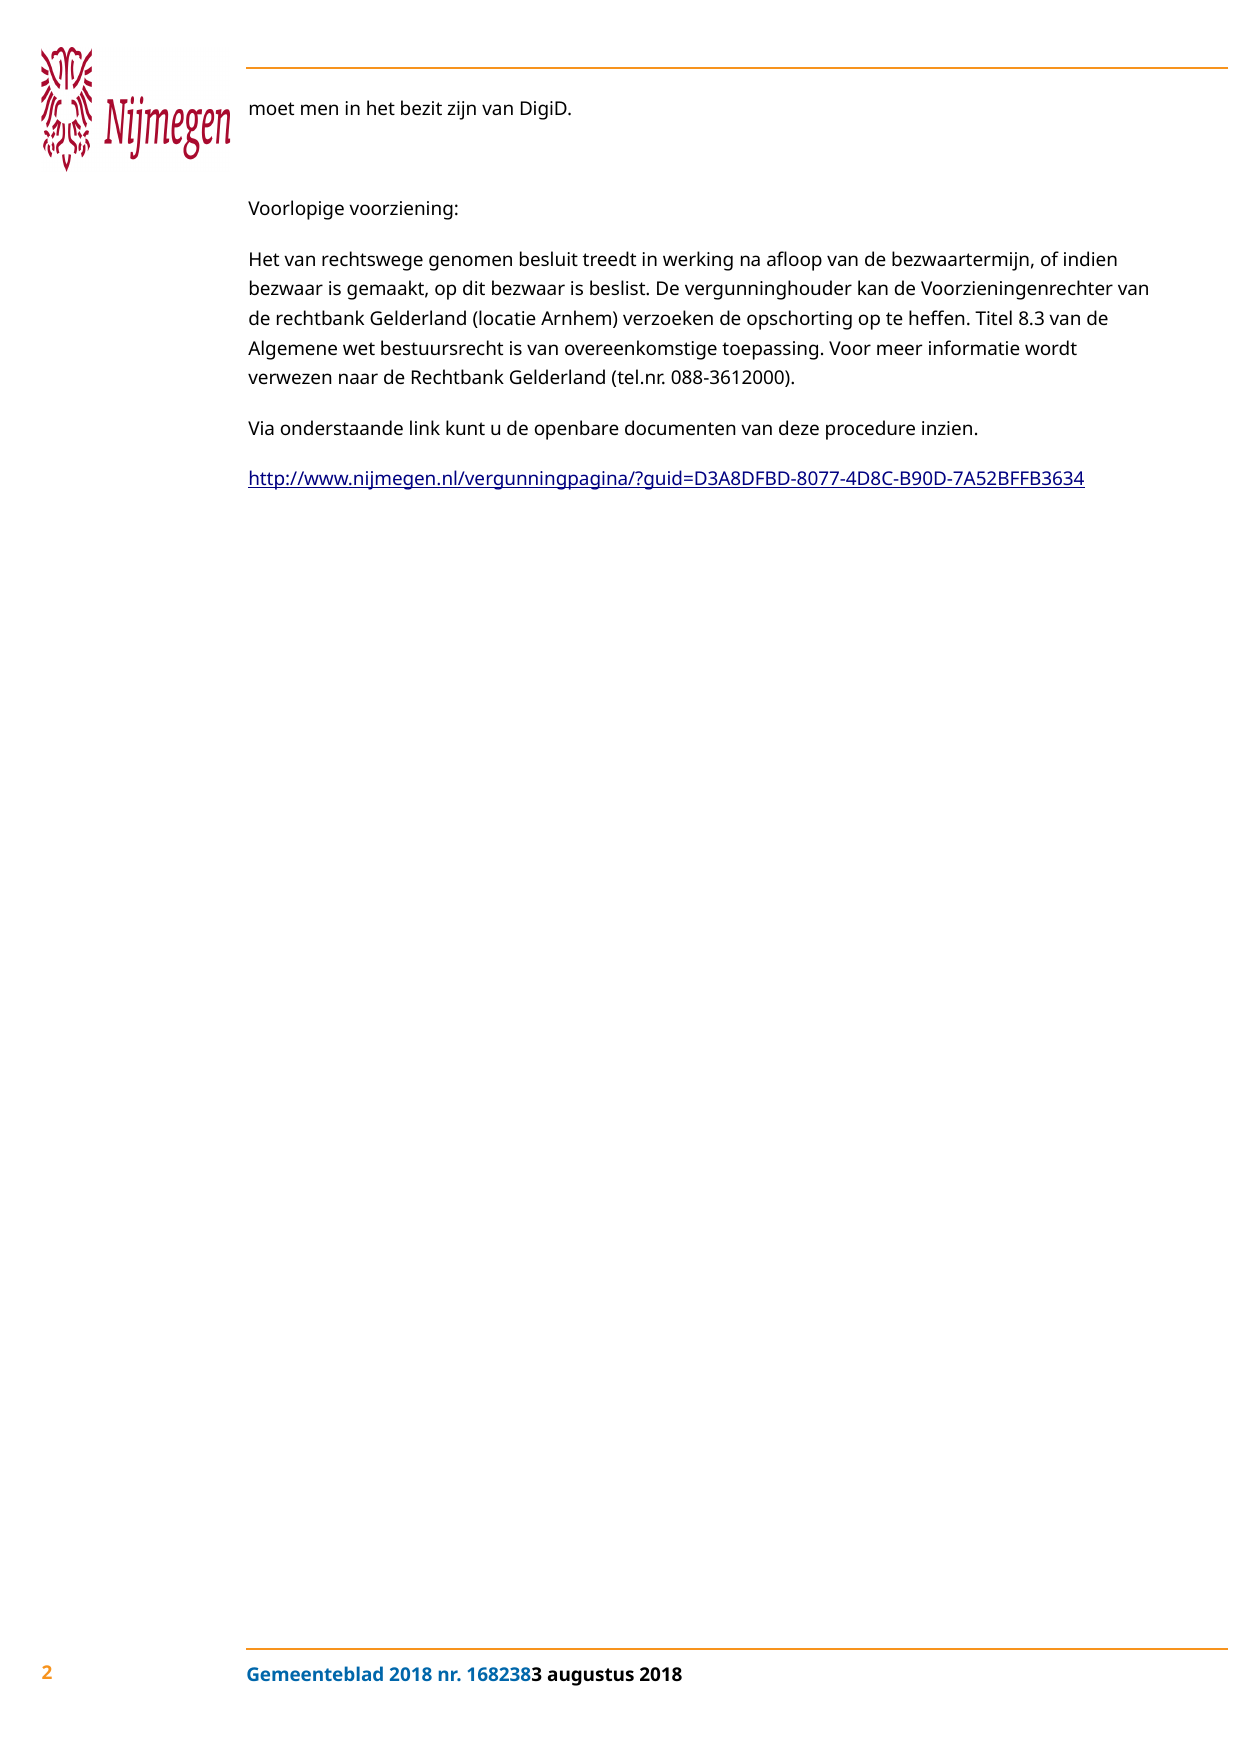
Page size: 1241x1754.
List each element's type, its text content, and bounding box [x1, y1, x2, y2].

text moet men in het bezit zijn van DigiD. [248, 95, 1152, 121]
text http://www.nijmegen.nl/vergunningpagina/?guid=D3A8DFBD-8077-4D8C-B90D-7A52BFFB3634 [248, 465, 1152, 491]
text Voorlopige voorziening: [248, 196, 1152, 221]
text Het van rechtswege genomen besluit treedt in werking na afloop van de bezwaartermijn, of indien bezwaar is gemaakt, op dit bezwaar is beslist. De vergunninghouder kan de Voorzieningenrechter van de rechtbank Gelderland (locatie Arnhem) verzoeken de opschorting op te heffen. Titel 8.3 van de Algemene wet bestuursrecht is van overeenkomstige toepassing. Voor meer informatie wordt verwezen naar de Rechtbank Gelderland (tel.nr. 088-3612000). [248, 246, 1152, 390]
picture [41, 47, 231, 172]
text Via onderstaande link kunt u de openbare documenten van deze procedure inzien. [248, 415, 1152, 441]
